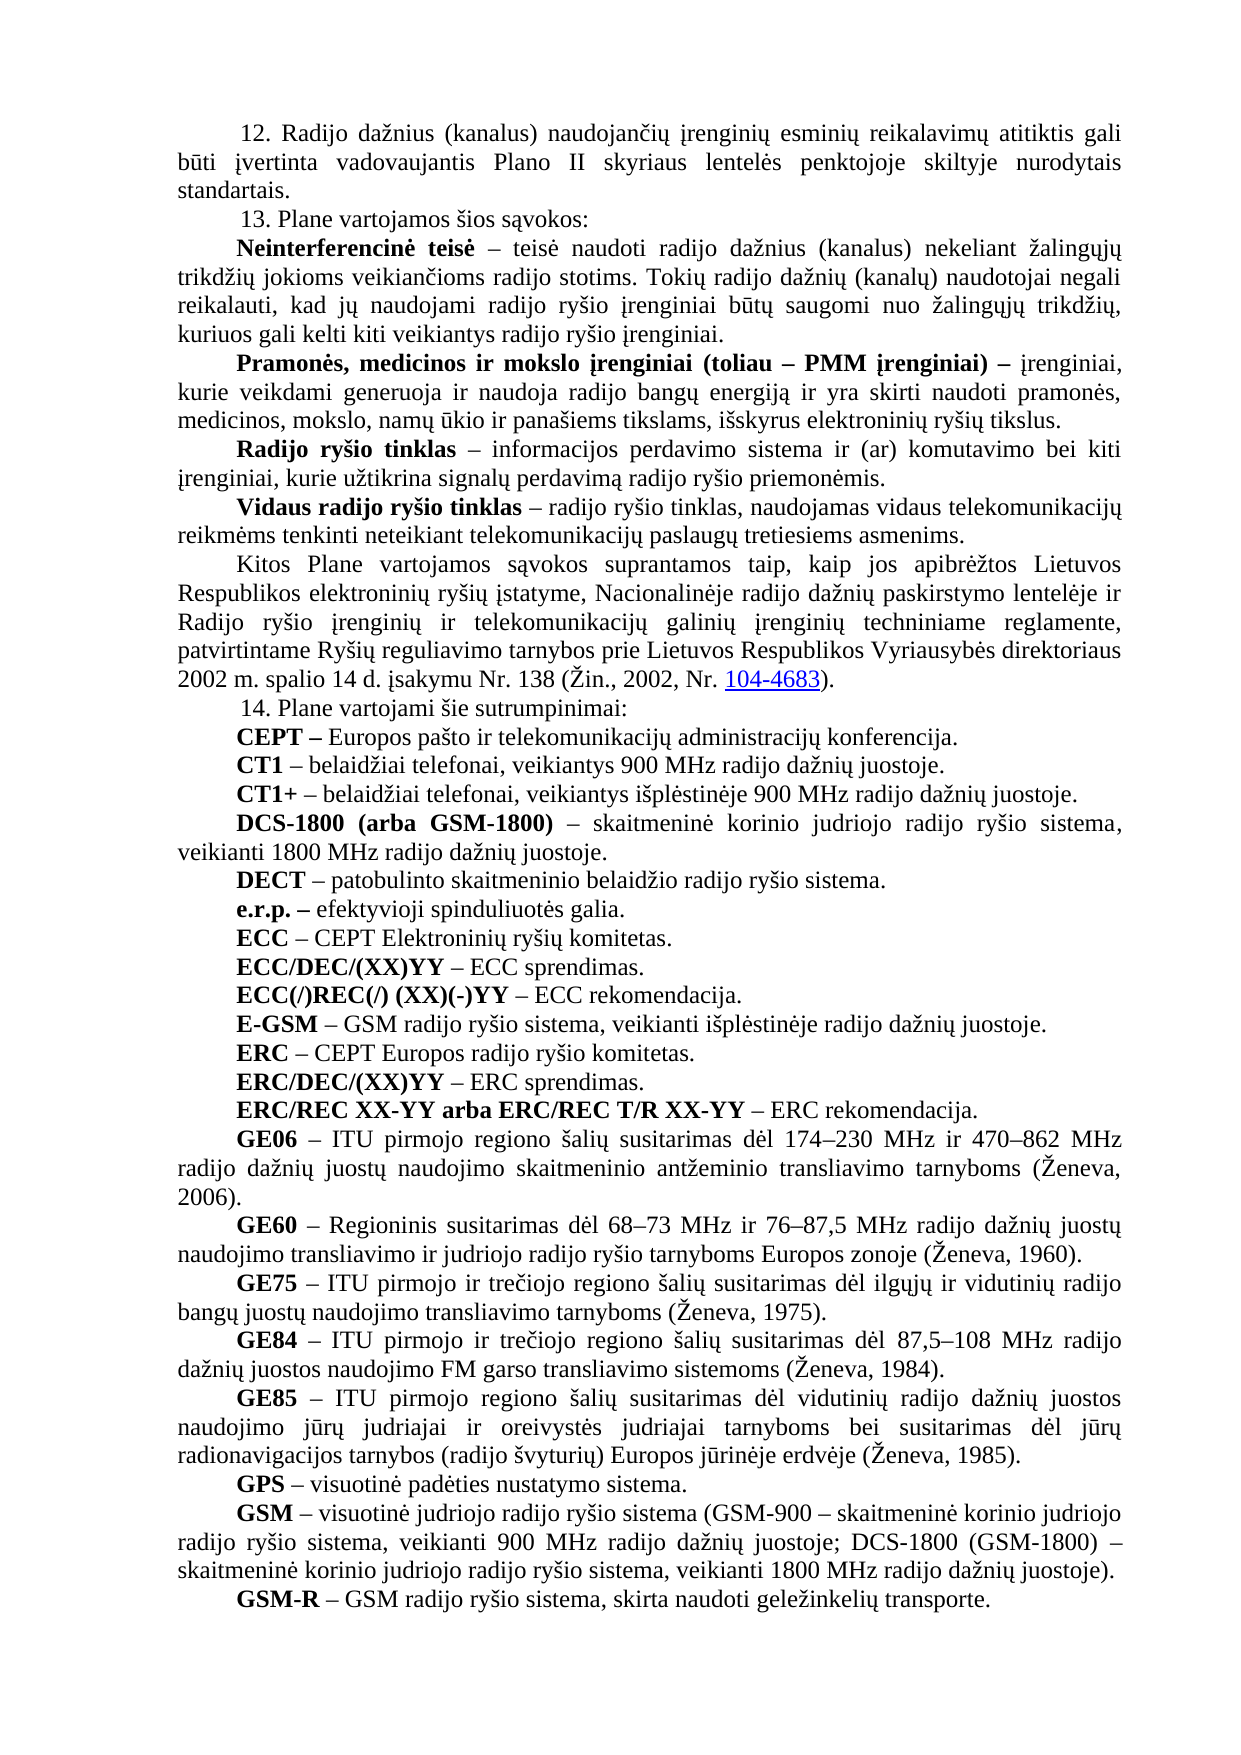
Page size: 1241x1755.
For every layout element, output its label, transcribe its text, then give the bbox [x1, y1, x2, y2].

text Kitos Plane vartojamos sąvokos suprantamos taip, kaip jos apibrėžtos Lietuvos Respublikos elektroninių ryšių įstatyme, Nacionalinėje radijo dažnių paskirstymo lentelėje ir Radijo ryšio įrenginių ir telekomunikacijų galinių įrenginių techniniame reglamente, patvirtintame Ryšių reguliavimo tarnybos prie Lietuvos Respublikos Vyriausybės direktoriaus 2002 m. spalio 14 d. įsakymu Nr. 138 (Žin., 2002, Nr. 104-4683). [177, 549, 1122, 693]
text 12. Radijo dažnius (kanalus) naudojančių įrenginių esminių reikalavimų atitiktis gali būti įvertinta vadovaujantis Plano II skyriaus lentelės penktojoje skiltyje nurodytais standartais. [177, 118, 1122, 204]
text ECC(/)REC(/) (XX)(-)YY – ECC rekomendacija. [177, 981, 1122, 1009]
text GSM – visuotinė judriojo radijo ryšio sistema (GSM-900 – skaitmeninė korinio judriojo radijo ryšio sistema, veikianti 900 MHz radijo dažnių juostoje; DCS-1800 (GSM-1800) – skaitmeninė korinio judriojo radijo ryšio sistema, veikianti 1800 MHz radijo dažnių juostoje). [177, 1498, 1122, 1584]
text GSM-R – GSM radijo ryšio sistema, skirta naudoti geležinkelių transporte. [177, 1584, 1122, 1613]
text CT1 – belaidžiai telefonai, veikiantys 900 MHz radijo dažnių juostoje. [177, 751, 1122, 779]
text e.r.p. – efektyvioji spinduliuotės galia. [177, 894, 1122, 923]
text ERC/DEC/(XX)YY – ERC sprendimas. [177, 1067, 1122, 1096]
text ECC/DEC/(XX)YY – ECC sprendimas. [177, 952, 1122, 981]
text GPS – visuotinė padėties nustatymo sistema. [177, 1469, 1122, 1498]
text Radijo ryšio tinklas – informacijos perdavimo sistema ir (ar) komutavimo bei kiti įrenginiai, kurie užtikrina signalų perdavimą radijo ryšio priemonėmis. [177, 434, 1122, 492]
text GE75 – ITU pirmojo ir trečiojo regiono šalių susitarimas dėl ilgųjų ir vidutinių radijo bangų juostų naudojimo transliavimo tarnyboms (Ženeva, 1975). [177, 1268, 1122, 1326]
text DCS-1800 (arba GSM-1800) – skaitmeninė korinio judriojo radijo ryšio sistema, veikianti 1800 MHz radijo dažnių juostoje. [177, 808, 1122, 866]
text GE84 – ITU pirmojo ir trečiojo regiono šalių susitarimas dėl 87,5–108 MHz radijo dažnių juostos naudojimo FM garso transliavimo sistemoms (Ženeva, 1984). [177, 1326, 1122, 1383]
text 13. Plane vartojamos šios sąvokos: [177, 204, 1122, 233]
text CT1+ – belaidžiai telefonai, veikiantys išplėstinėje 900 MHz radijo dažnių juostoje. [177, 779, 1122, 808]
text 14. Plane vartojami šie sutrumpinimai: [177, 693, 1122, 722]
text GE85 – ITU pirmojo regiono šalių susitarimas dėl vidutinių radijo dažnių juostos naudojimo jūrų judriajai ir oreivystės judriajai tarnyboms bei susitarimas dėl jūrų radionavigacijos tarnybos (radijo švyturių) Europos jūrinėje erdvėje (Ženeva, 1985). [177, 1383, 1122, 1469]
text E-GSM – GSM radijo ryšio sistema, veikianti išplėstinėje radijo dažnių juostoje. [177, 1009, 1122, 1038]
text Neinterferencinė teisė – teisė naudoti radijo dažnius (kanalus) nekeliant žalingųjų trikdžių jokioms veikiančioms radijo stotims. Tokių radijo dažnių (kanalų) naudotojai negali reikalauti, kad jų naudojami radijo ryšio įrenginiai būtų saugomi nuo žalingųjų trikdžių, kuriuos gali kelti kiti veikiantys radijo ryšio įrenginiai. [177, 233, 1122, 348]
text Vidaus radijo ryšio tinklas – radijo ryšio tinklas, naudojamas vidaus telekomunikacijų reikmėms tenkinti neteikiant telekomunikacijų paslaugų tretiesiems asmenims. [177, 492, 1122, 549]
text ERC/REC XX-YY arba ERC/REC T/R XX-YY – ERC rekomendacija. [177, 1096, 1122, 1124]
text GE06 – ITU pirmojo regiono šalių susitarimas dėl 174–230 MHz ir 470–862 MHz radijo dažnių juostų naudojimo skaitmeninio antžeminio transliavimo tarnyboms (Ženeva, 2006). [177, 1124, 1122, 1211]
text ERC – CEPT Europos radijo ryšio komitetas. [177, 1038, 1122, 1067]
text CEPT – Europos pašto ir telekomunikacijų administracijų konferencija. [177, 722, 1122, 751]
text DECT – patobulinto skaitmeninio belaidžio radijo ryšio sistema. [177, 866, 1122, 894]
text GE60 – Regioninis susitarimas dėl 68–73 MHz ir 76–87,5 MHz radijo dažnių juostų naudojimo transliavimo ir judriojo radijo ryšio tarnyboms Europos zonoje (Ženeva, 1960). [177, 1211, 1122, 1268]
text ECC – CEPT Elektroninių ryšių komitetas. [177, 923, 1122, 952]
text Pramonės, medicinos ir mokslo įrenginiai (toliau – PMM įrenginiai) – įrenginiai, kurie veikdami generuoja ir naudoja radijo bangų energiją ir yra skirti naudoti pramonės, medicinos, mokslo, namų ūkio ir panašiems tikslams, išskyrus elektroninių ryšių tikslus. [177, 348, 1122, 434]
